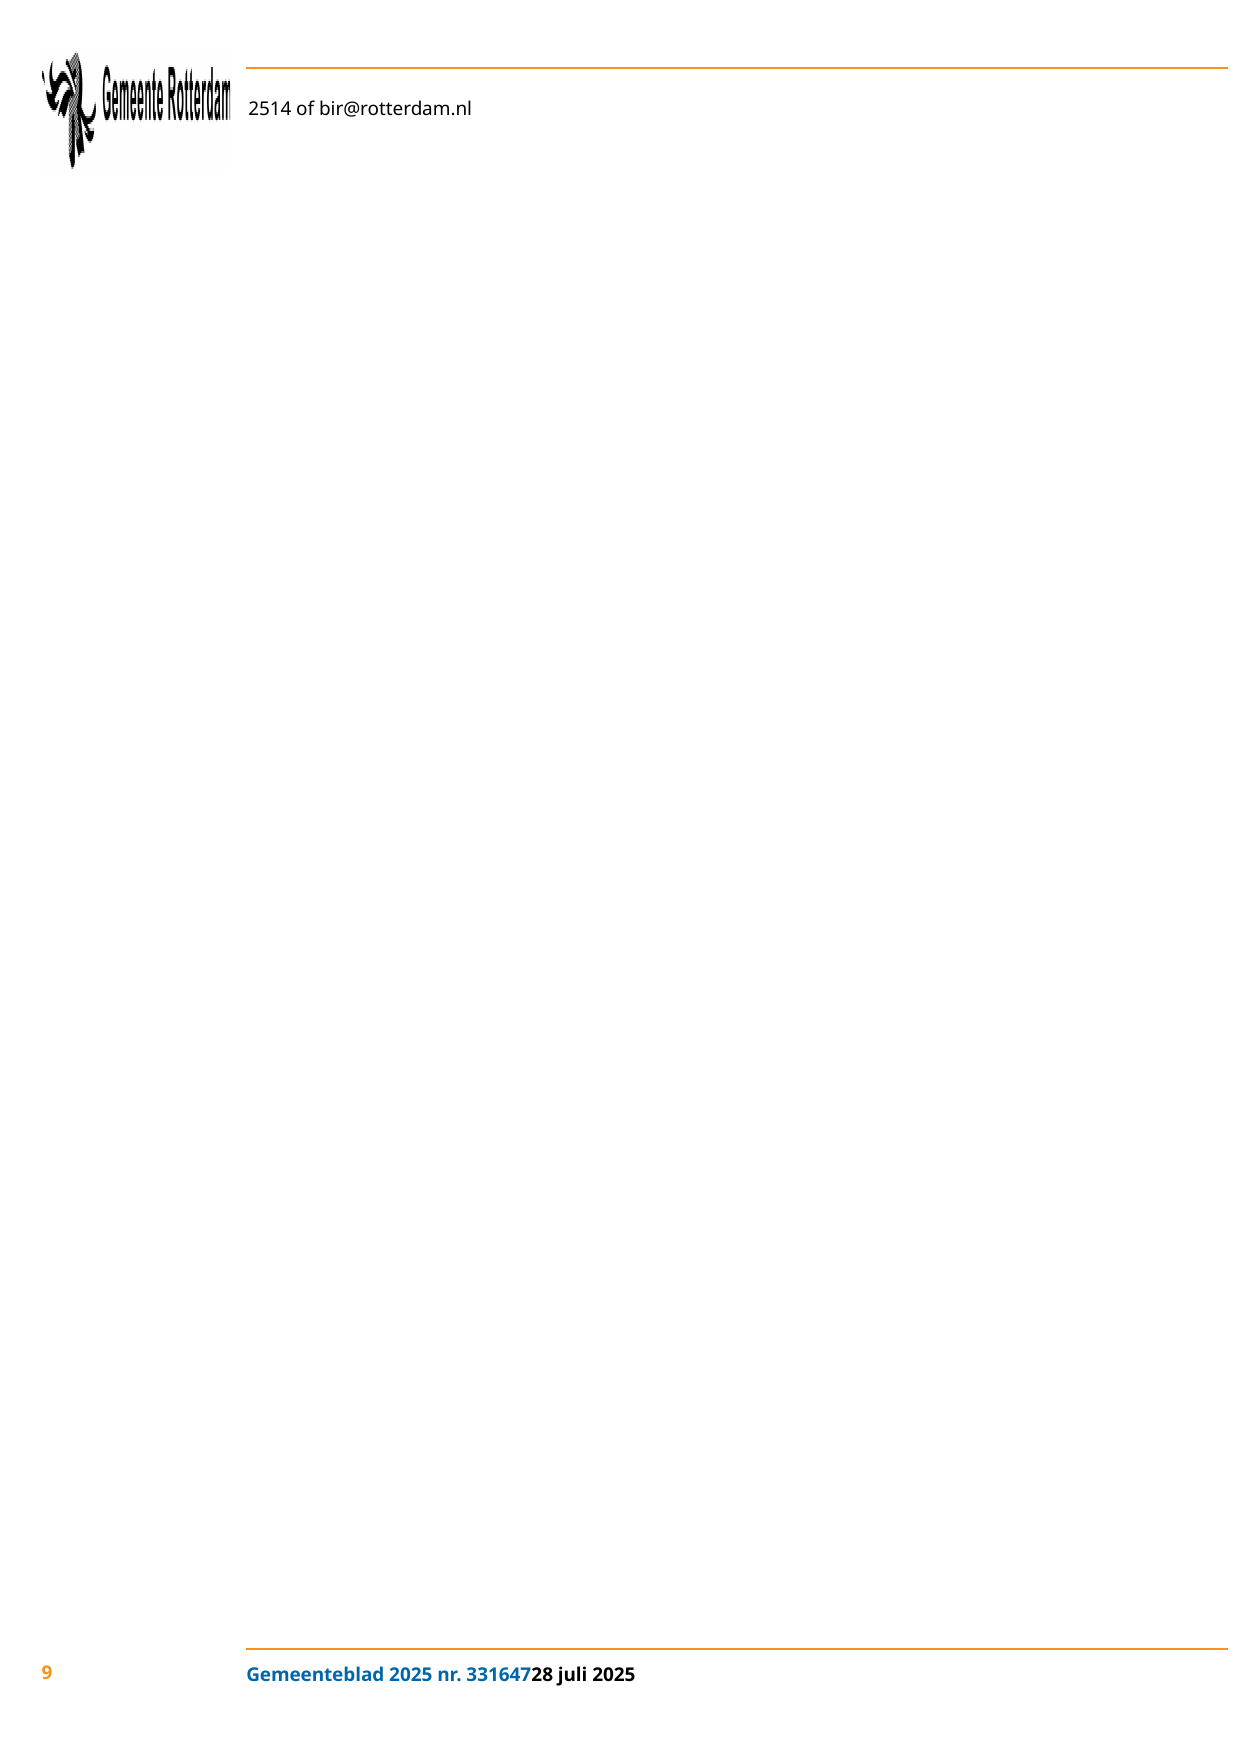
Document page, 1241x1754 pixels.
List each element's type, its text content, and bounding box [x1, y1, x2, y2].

picture [41, 47, 231, 172]
text 2514 of bir@rotterdam.nl [248, 95, 1152, 121]
